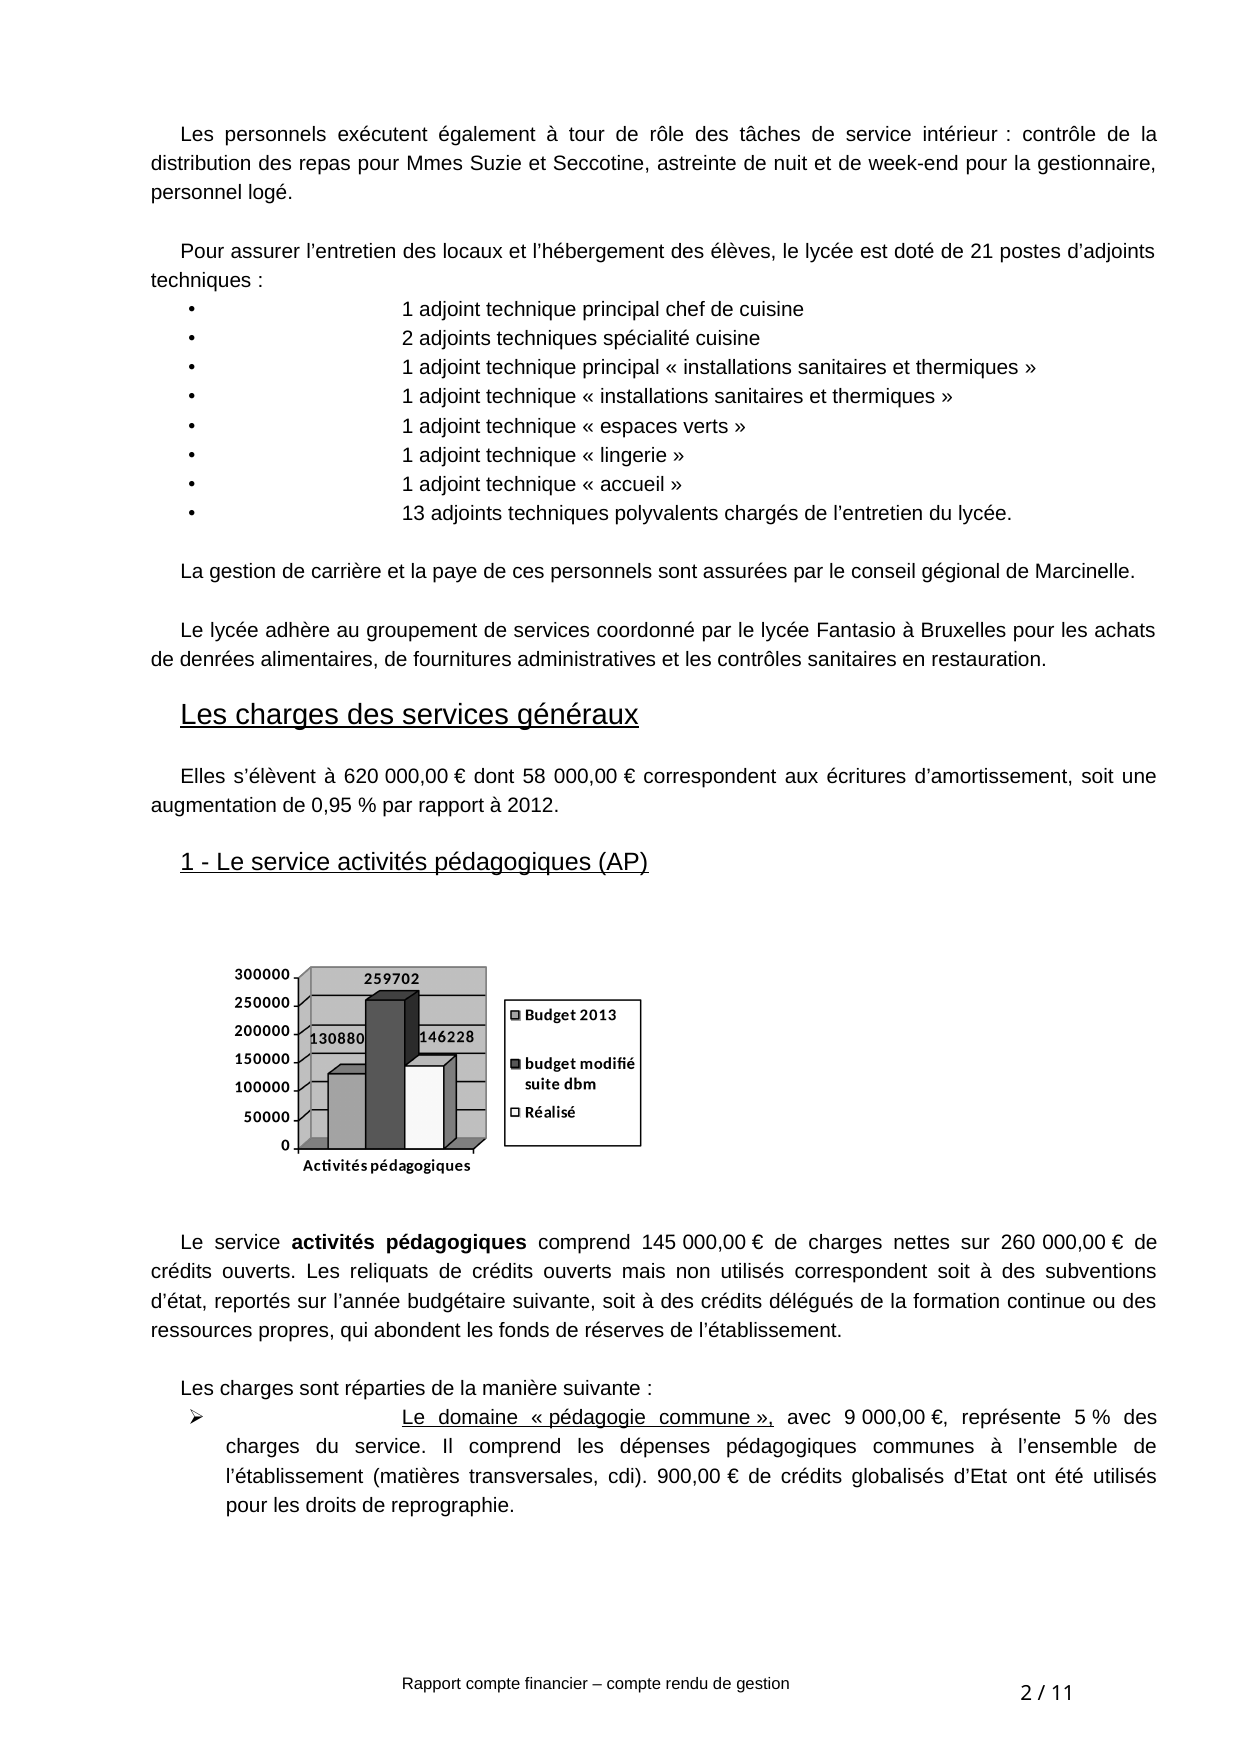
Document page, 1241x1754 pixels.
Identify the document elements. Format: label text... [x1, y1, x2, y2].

text Le lycée adhère au groupement de services coordonné par le lycée Fantasio à Bruxelles pour les achats de denrées alimentaires, de fournitures administratives et les contrôles sanitaires en restauration. [151, 614, 1157, 672]
list 1 adjoint technique « accueil » [188, 468, 1157, 497]
list 2 adjoints techniques spécialité cuisine [188, 322, 1157, 351]
list Le domaine « pédagogie commune », avec 9 000,00 €, représente 5 % des charges du service. Il comprend les dépenses pédagogiques communes à l’ensemble de l’établissement (matières transversales, cdi). 900,00 € de crédits globalisés d’Etat ont été utilisés pour les droits de reprographie. [188, 1401, 1157, 1518]
list 1 adjoint technique principal « installations sanitaires et thermiques » [188, 351, 1157, 381]
text Les personnels exécutent également à tour de rôle des tâches de service intérieur : contrôle de la distribution des repas pour Mmes Suzie et Seccotine, astreinte de nuit et de week-end pour la gestionnaire, personnel logé. [151, 118, 1157, 206]
text Pour assurer l’entretien des locaux et l’hébergement des élèves, le lycée est doté de 21 postes d’adjoints techniques : [151, 235, 1157, 293]
list 1 adjoint technique principal chef de cuisine [188, 293, 1157, 322]
list 1 adjoint technique « espaces verts » [188, 410, 1157, 439]
text La gestion de carrière et la paye de ces personnels sont assurées par le conseil gégional de Marcinelle. [151, 556, 1157, 585]
list 1 adjoint technique « installations sanitaires et thermiques » [188, 381, 1157, 410]
text Elles s’élèvent à 620 000,00 € dont 58 000,00 € correspondent aux écritures d’amortissement, soit une augmentation de 0,95 % par rapport à 2012. [151, 760, 1157, 818]
text Les charges des services généraux [151, 701, 1157, 731]
list 13 adjoints techniques polyvalents chargés de l’entretien du lycée. [188, 497, 1157, 526]
text Le service activités pédagogiques comprend 145 000,00 € de charges nettes sur 260 000,00 € de crédits ouverts. Les reliquats de crédits ouverts mais non utilisés correspondent soit à des subventions d’état, reportés sur l’année budgétaire suivante, soit à des crédits délégués de la formation continue ou des ressources propres, qui abondent les fonds de réserves de l’établissement. [151, 1226, 1157, 1343]
text Les charges sont réparties de la manière suivante : [151, 1372, 1157, 1401]
text 1 - Le service activités pédagogiques (AP) [151, 847, 1157, 876]
list 1 adjoint technique « lingerie » [188, 439, 1157, 468]
